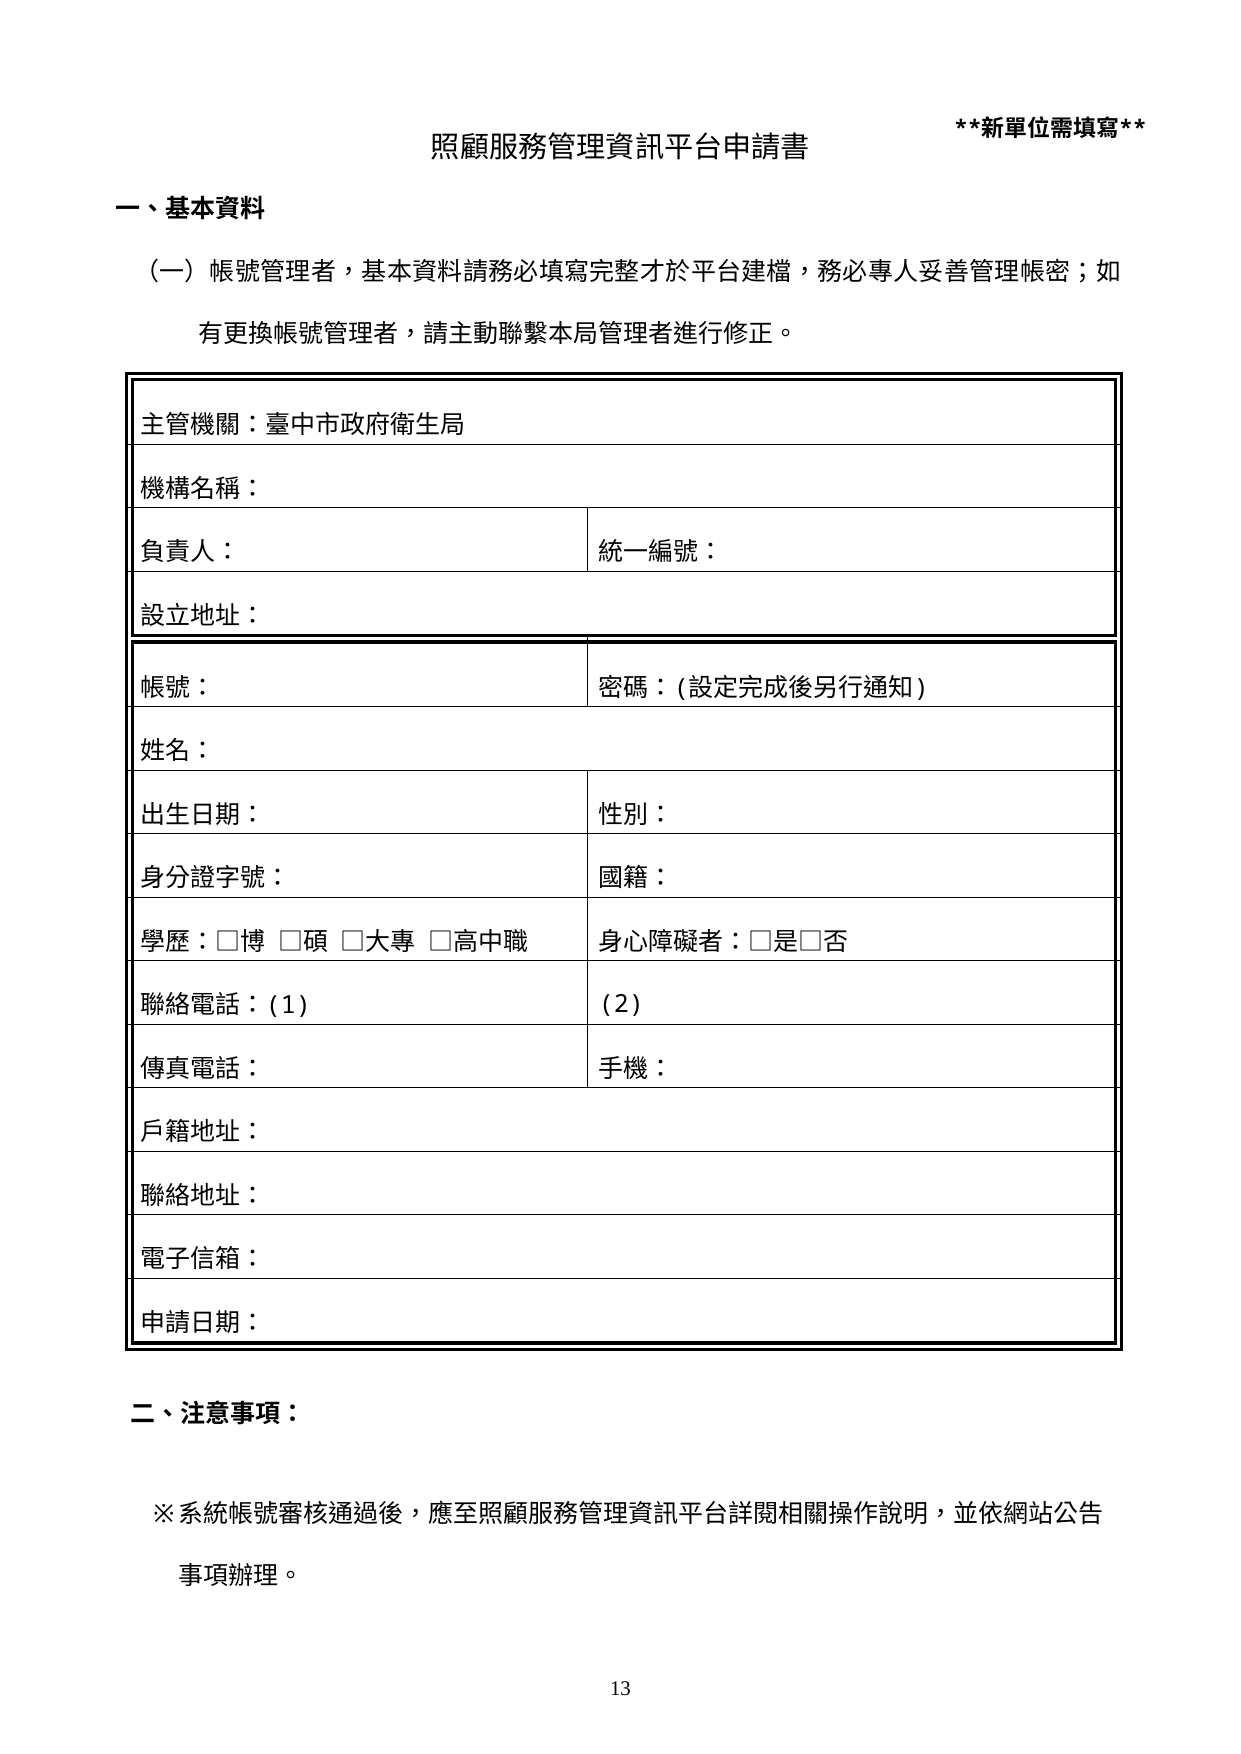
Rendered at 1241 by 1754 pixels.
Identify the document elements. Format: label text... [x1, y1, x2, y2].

table_cell 申請日期： [134, 1279, 1114, 1341]
text （一）帳號管理者，基本資料請務必填寫完整才於平台建檔，務必專人妥善管理帳密；如有更換帳號管理者，請主動聯繫本局管理者進行修正。 [134, 228, 1123, 353]
table_header 主管機關：臺中市政府衛生局 [129, 375, 1119, 443]
table_cell 傳真電話： [134, 1025, 587, 1087]
table_cell 負責人： [134, 508, 587, 571]
text 照顧服務管理資訊平台申請書 [75, 102, 1165, 165]
table_cell 機構名稱： [134, 445, 1114, 507]
table_cell 性別： [588, 771, 1114, 833]
table_cell 手機： [588, 1025, 1114, 1087]
table_cell 戶籍地址： [134, 1088, 1114, 1151]
table_cell 國籍： [588, 834, 1114, 897]
table_cell 密碼：(設定完成後另行通知) [588, 634, 1119, 706]
table_cell 帳號： [129, 634, 587, 706]
table_cell 身心障礙者：□是□否 [588, 898, 1114, 960]
table_cell 身分證字號： [134, 834, 587, 897]
table_cell 聯絡地址： [134, 1152, 1114, 1214]
table_cell 設立地址： [134, 572, 1114, 634]
table_cell 學歷：□博 □碩 □大專 □高中職 [134, 898, 587, 960]
table_cell (2) [588, 961, 1114, 1024]
table_cell 統一編號： [588, 508, 1114, 571]
text **新單位需填寫** [954, 109, 1150, 143]
table_cell 電子信箱： [134, 1215, 1114, 1278]
text ※系統帳號審核通過後，應至照顧服務管理資訊平台詳閱相關操作說明，並依網站公告事項辦理。 [148, 1469, 1123, 1594]
table_cell 出生日期： [134, 771, 587, 833]
table_cell 姓名： [134, 707, 1114, 769]
table_cell 聯絡電話：(1) [134, 961, 587, 1024]
text 二、注意事項： [100, 1369, 1165, 1432]
text 一、基本資料 [100, 165, 1165, 228]
